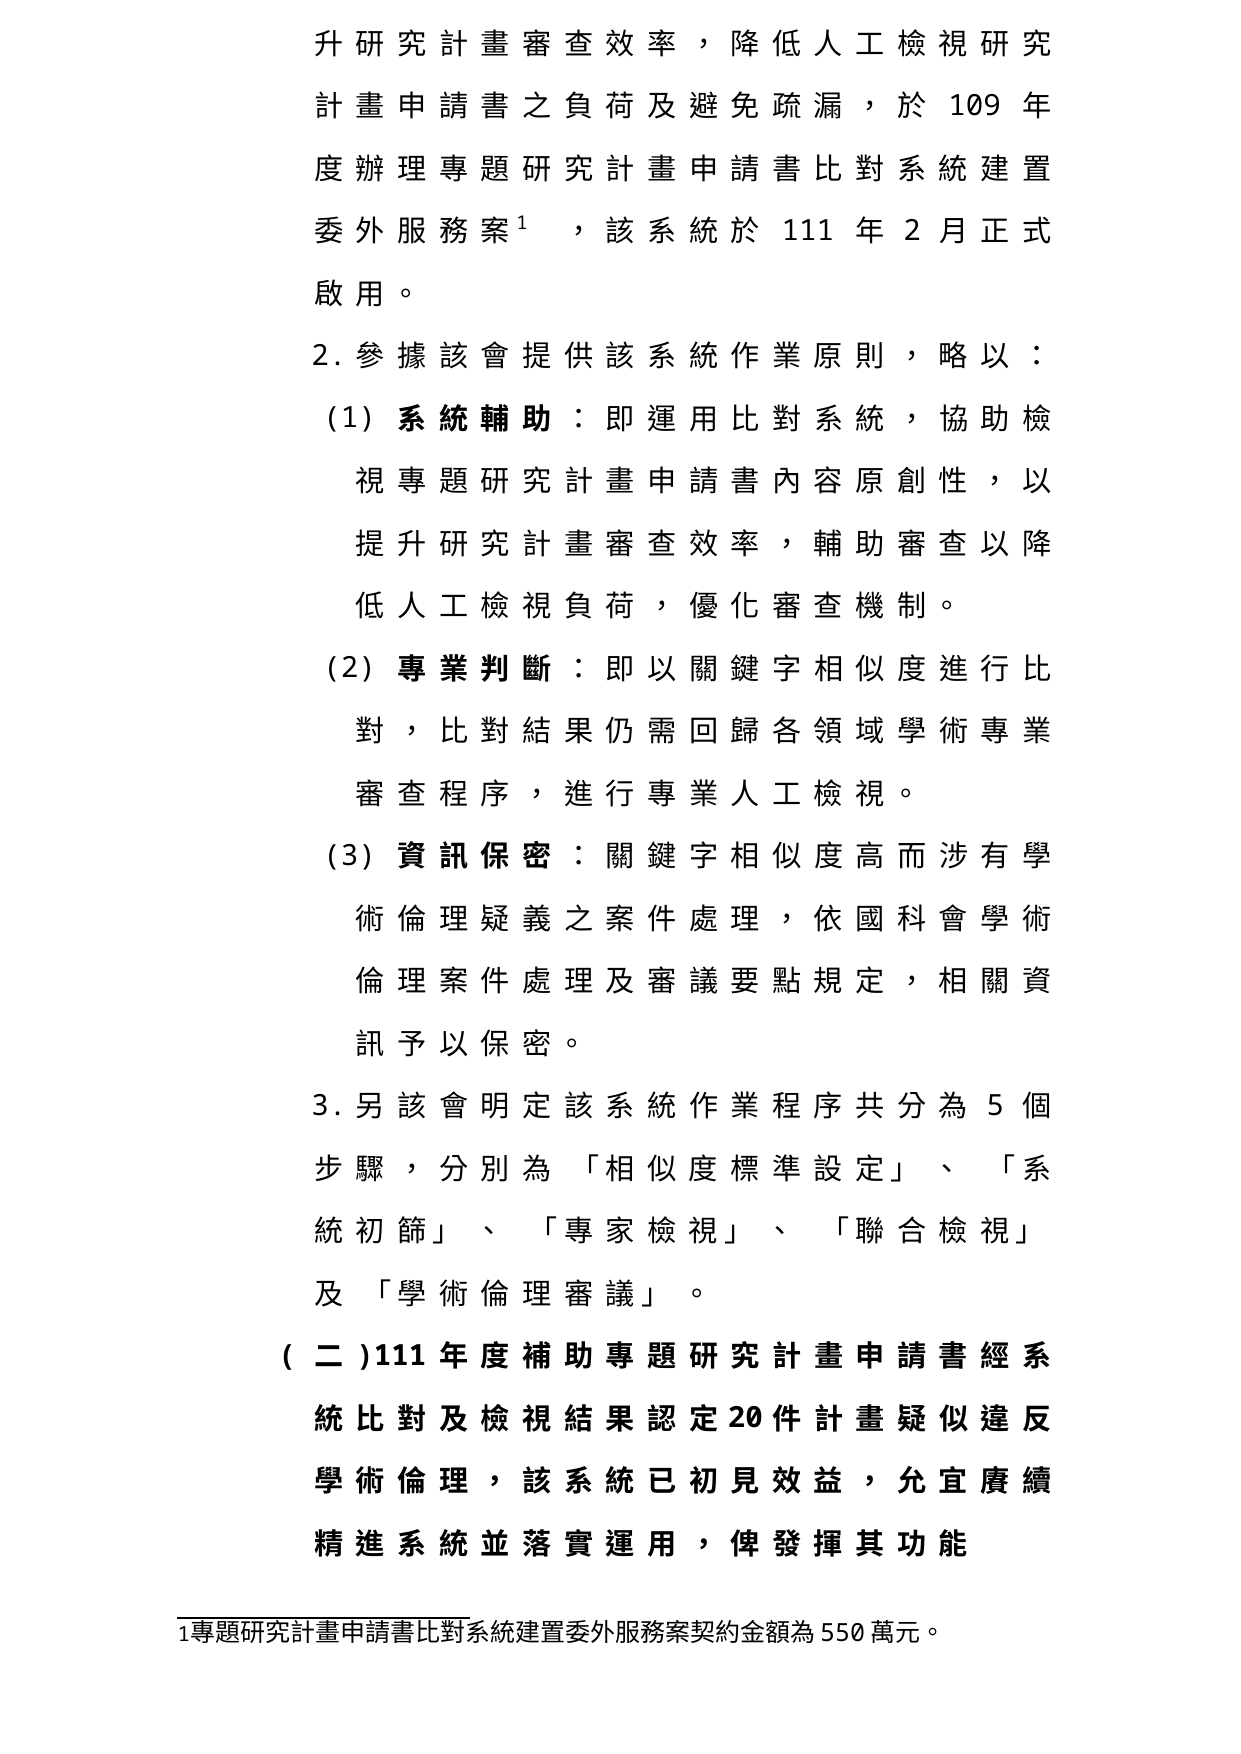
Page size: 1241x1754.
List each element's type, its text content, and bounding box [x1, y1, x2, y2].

text 升研究計畫審查效率，降低人工檢視研究計畫申請書之負荷及避免疏漏，於109年度辦理專題研究計畫申請書比對系統建置委外服務案，該系統於111年2月正式啟用。 [271, 0, 1058, 312]
text (1)系統輔助：即運用比對系統，協助檢視專題研究計畫申請書內容原創性，以提升研究計畫審查效率，輔助審查以降低人工檢視負荷，優化審查機制。 [271, 375, 1058, 625]
text (3)資訊保密：關鍵字相似度高而涉有學術倫理疑義之案件處理，依國科會學術倫理案件處理及審議要點規定，相關資訊予以保密。 [271, 812, 1058, 1062]
text 3.另該會明定該系統作業程序共分為5個步驟，分別為「相似度標準設定」、「系統初篩」、「專家檢視」、「聯合檢視」及「學術倫理審議」。 [271, 1062, 1058, 1312]
text 2.參據該會提供該系統作業原則，略以： [271, 312, 1058, 375]
text (二)111年度補助專題研究計畫申請書經系統比對及檢視結果認定20件計畫疑似違反學術倫理，該系統已初見效益，允宜賡續精進系統並落實運用，俾發揮其功能 [242, 1312, 1058, 1562]
text (2)專業判斷：即以關鍵字相似度進行比對，比對結果仍需回歸各領域學術專業審查程序，進行專業人工檢視。 [271, 625, 1058, 812]
text 專題研究計畫申請書比對系統建置委外服務案契約金額為550萬元。 [177, 1618, 1063, 1648]
